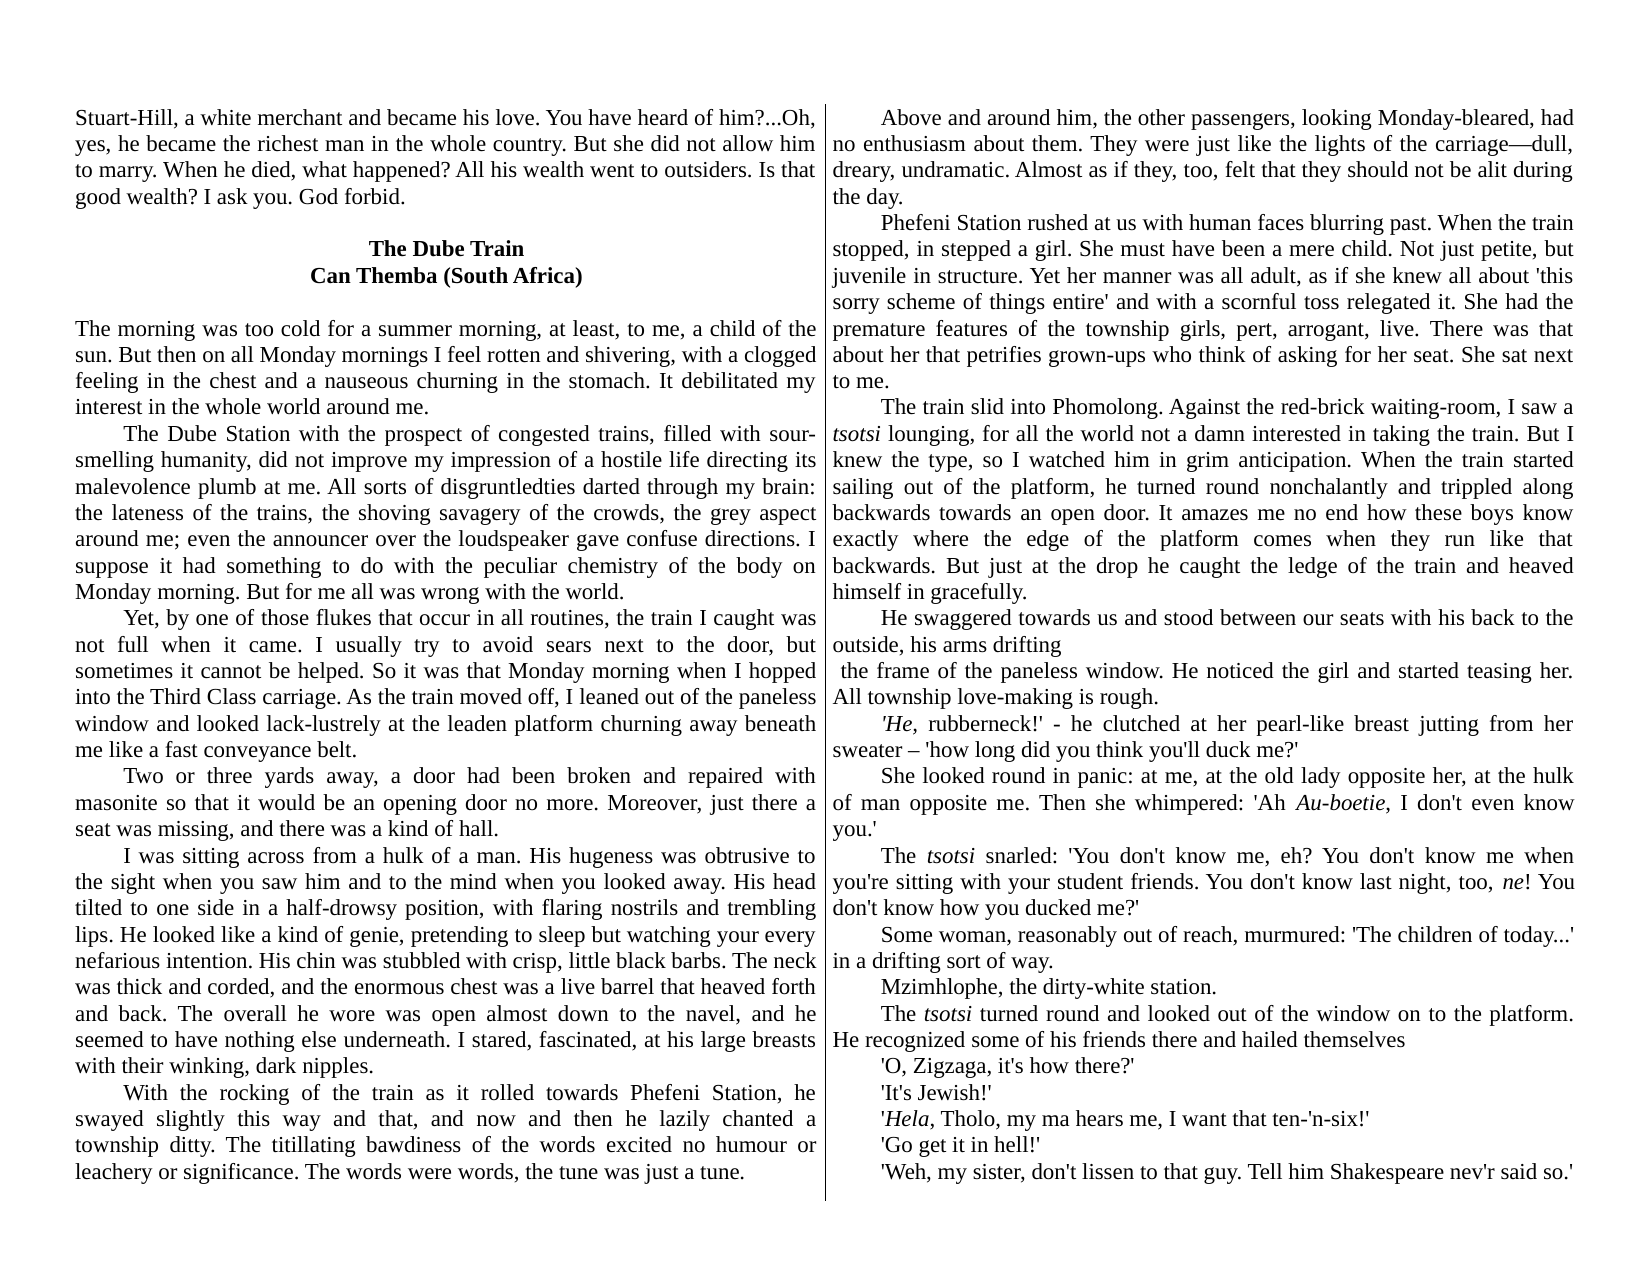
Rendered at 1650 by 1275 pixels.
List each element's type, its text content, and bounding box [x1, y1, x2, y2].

text 'It's Jewish!' [832, 1079, 1575, 1105]
text I was sitting across from a hulk of a man. His hugeness was obtrusive to the sight when you saw him and to the mind when you looked away. His head tilted to one side in a half-drowsy position, with flaring nostrils and trembling lips. He looked like a kind of genie, pretending to sleep but watching your every nefarious intention. His chin was stubbled with crisp, little black barbs. The neck was thick and corded, and the enormous chest was a live barrel that heaved forth and back. The overall he wore was open almost down to the navel, and he seemed to have nothing else underneath. I stared, fascinated, at his large breasts with their winking, dark nipples. [75, 842, 817, 1079]
text With the rocking of the train as it rolled towards Phefeni Station, he swayed slightly this way and that, and now and then he lazily chanted a township ditty. The titillating bawdiness of the words excited no humour or leachery or significance. The words were words, the tune was just a tune. [75, 1079, 817, 1184]
text Stuart-Hill, a white merchant and became his love. You have heard of him?...Oh, yes, he became the richest man in the whole country. But she did not allow him to marry. When he died, what happened? All his wealth went to outsiders. Is that good wealth? I ask you. God forbid. [75, 104, 817, 209]
text the frame of the paneless window. He noticed the girl and started teasing her. All township love-making is rough. [832, 657, 1575, 710]
text She looked round in panic: at me, at the old lady opposite her, at the hulk of man opposite me. Then she whimpered: 'Ah Au-boetie, I don't even know you.' [832, 763, 1575, 842]
text 'Weh, my sister, don't lissen to that guy. Tell him Shakespeare nev'r said so.' [832, 1158, 1575, 1184]
text Above and around him, the other passengers, looking Monday-bleared, had no enthusiasm about them. They were just like the lights of the carriage—dull, dreary, undramatic. Almost as if they, too, felt that they should not be alit during the day. [832, 104, 1575, 209]
text Mzimhlophe, the dirty-white station. [832, 973, 1575, 1000]
text Yet, by one of those flukes that occur in all routines, the train I caught was not full when it came. I usually try to avoid sears next to the door, but sometimes it cannot be helped. So it was that Monday morning when I hopped into the Third Class carriage. As the train moved off, I leaned out of the paneless window and looked lack-lustrely at the leaden platform churning away beneath me like a fast conveyance belt. [75, 604, 817, 763]
text The morning was too cold for a summer morning, at least, to me, a child of the sun. But then on all Monday mornings I feel rotten and shivering, with a clogged feeling in the chest and a nauseous churning in the stomach. It debilitated my interest in the whole world around me. [75, 314, 817, 420]
text 'O, Zigzaga, it's how there?' [832, 1052, 1575, 1079]
text He swaggered towards us and stood between our seats with his back to the outside, his arms drifting [832, 604, 1575, 657]
text 'Go get it in hell!' [832, 1132, 1575, 1158]
text The tsotsi snarled: 'You don't know me, eh? You don't know me when you're sitting with your student friends. You don't know last night, too, ne! You don't know how you ducked me?' [832, 842, 1575, 921]
text Two or three yards away, a door had been broken and repaired with masonite so that it would be an opening door no more. Moreover, just there a seat was missing, and there was a kind of hall. [75, 763, 817, 842]
text Some woman, reasonably out of reach, murmured: 'The children of today...' in a drifting sort of way. [832, 921, 1575, 973]
text Can Themba (South Africa) [75, 262, 817, 288]
text Phefeni Station rushed at us with human faces blurring past. When the train stopped, in stepped a girl. She must have been a mere child. Not just petite, but juvenile in structure. Yet her manner was all adult, as if she knew all about 'this sorry scheme of things entire' and with a scornful toss relegated it. She had the premature features of the township girls, pert, arrogant, live. There was that about her that petrifies grown-ups who think of asking for her seat. She sat next to me. [832, 209, 1575, 394]
text The train slid into Phomolong. Against the red-brick waiting-room, I saw a tsotsi lounging, for all the world not a damn interested in taking the train. But I knew the type, so I watched him in grim anticipation. When the train started sailing out of the platform, he turned round nonchalantly and trippled along backwards towards an open door. It amazes me no end how these boys know exactly where the edge of the platform comes when they run like that backwards. But just at the drop he caught the ledge of the train and heaved himself in gracefully. [832, 394, 1575, 604]
text The tsotsi turned round and looked out of the window on to the platform. He recognized some of his friends there and hailed themselves [832, 1000, 1575, 1052]
text The Dube Train [75, 236, 817, 262]
text The Dube Station with the prospect of congested trains, filled with sour-smelling humanity, did not improve my impression of a hostile life directing its malevolence plumb at me. All sorts of disgruntledties darted through my brain: the lateness of the trains, the shoving savagery of the crowds, the grey aspect around me; even the announcer over the loudspeaker gave confuse directions. I suppose it had something to do with the peculiar chemistry of the body on Monday morning. But for me all was wrong with the world. [75, 420, 817, 604]
text 'Hela, Tholo, my ma hears me, I want that ten-'n-six!' [832, 1105, 1575, 1132]
text 'He, rubberneck!' - he clutched at her pearl-like breast jutting from her sweater – 'how long did you think you'll duck me?' [832, 710, 1575, 763]
